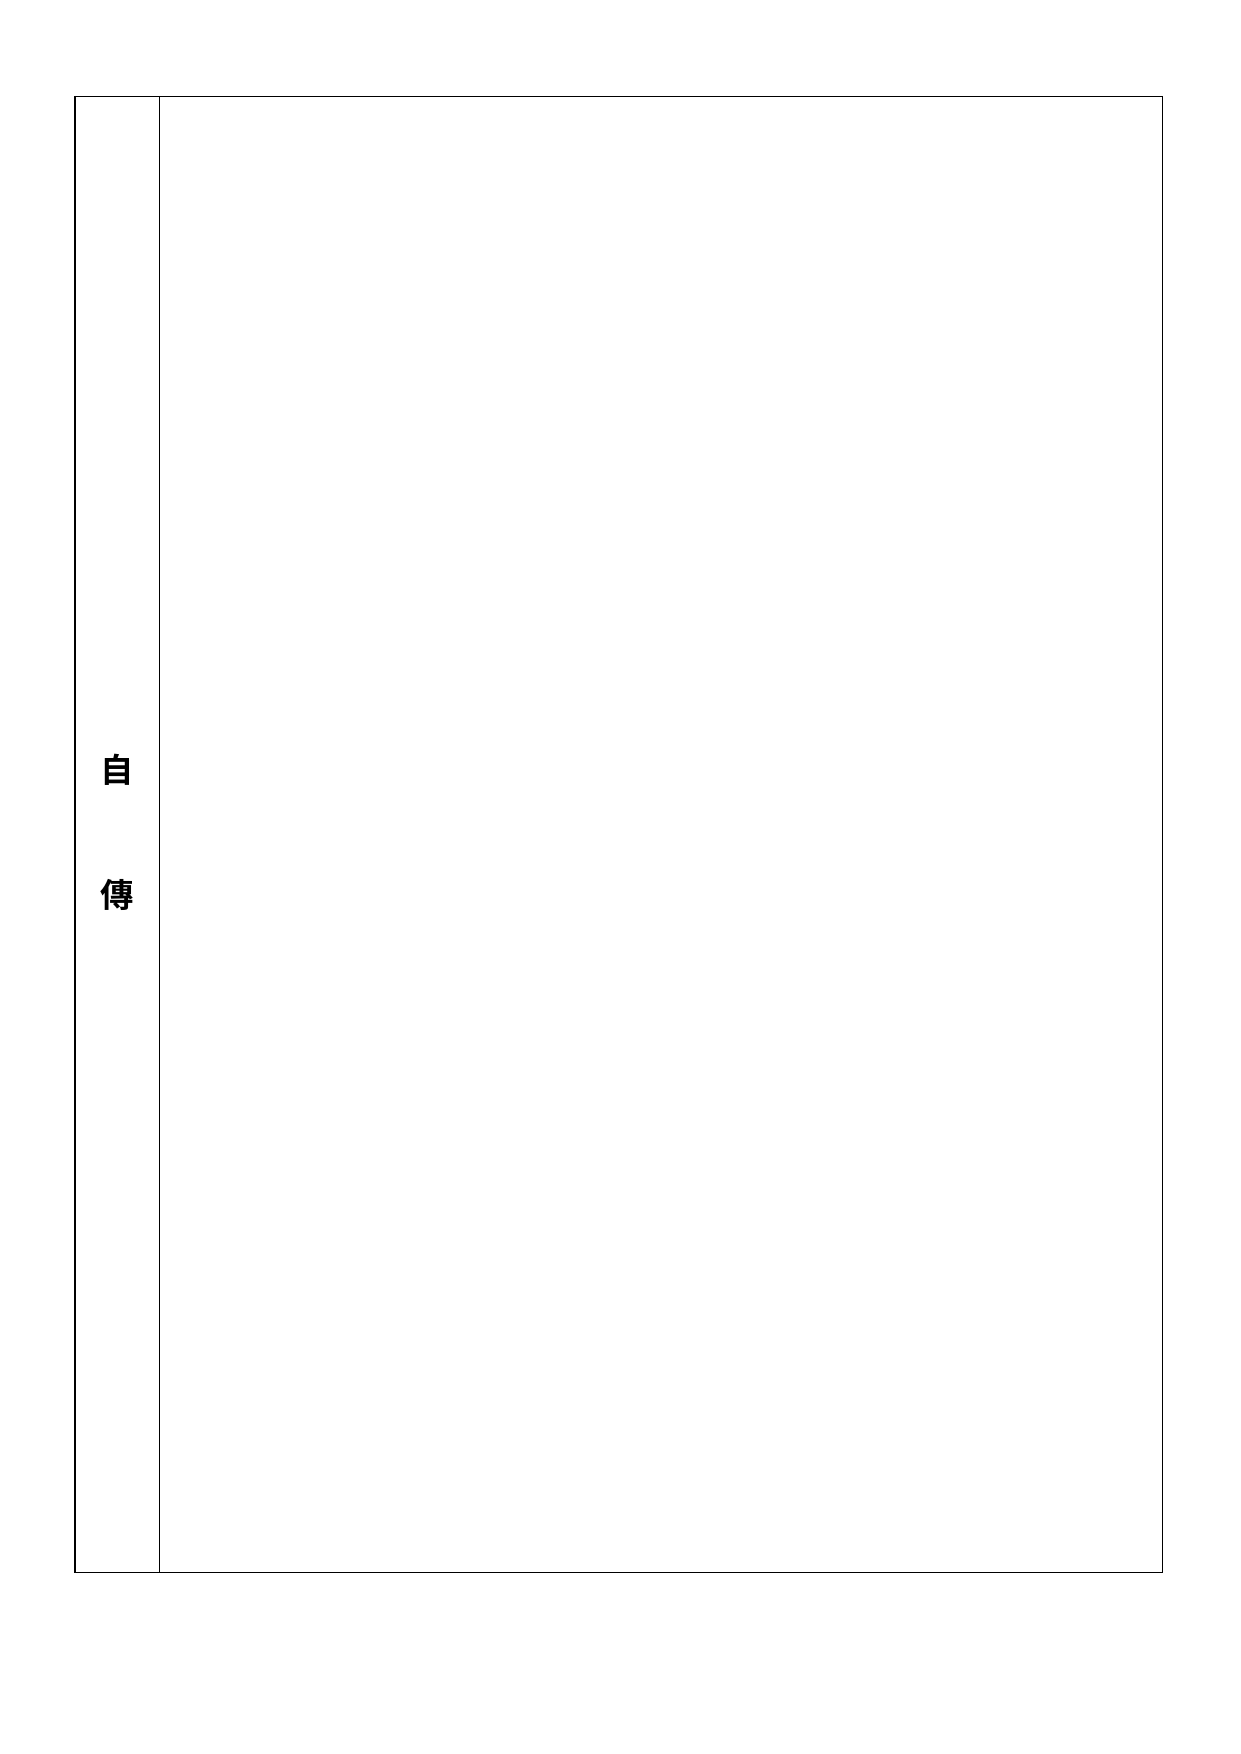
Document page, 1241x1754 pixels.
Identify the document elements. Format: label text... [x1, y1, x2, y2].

table_cell 自傳 [76, 97, 159, 1572]
table_cell [160, 97, 1162, 1572]
